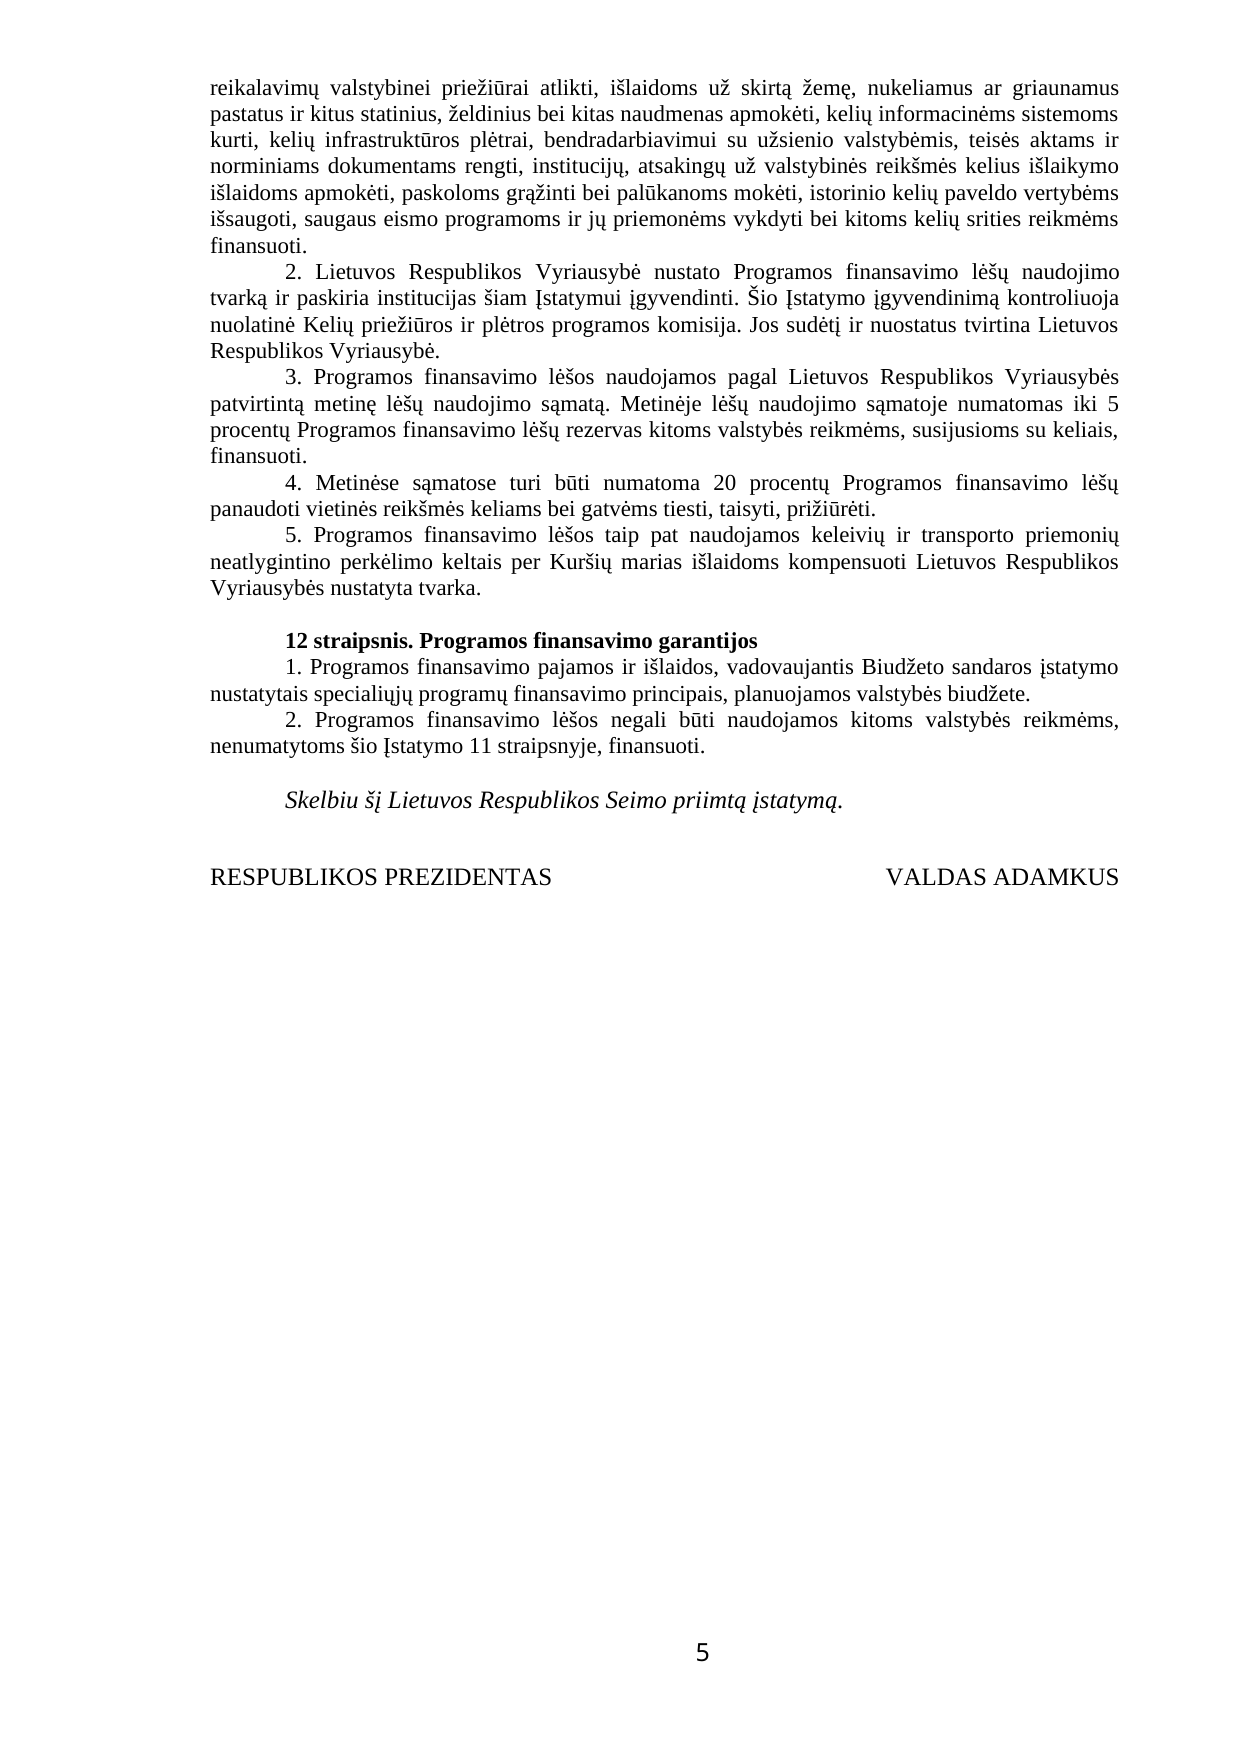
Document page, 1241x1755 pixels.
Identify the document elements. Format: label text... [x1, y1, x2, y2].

text reikalavimų valstybinei priežiūrai atlikti, išlaidoms už skirtą žemę, nukeliamus ar griaunamus pastatus ir kitus statinius, želdinius bei kitas naudmenas apmokėti, kelių informacinėms sistemoms kurti, kelių infrastruktūros plėtrai, bendradarbiavimui su užsienio valstybėmis, teisės aktams ir norminiams dokumentams rengti, institucijų, atsakingų už valstybinės reikšmės kelius išlaikymo išlaidoms apmokėti, paskoloms grąžinti bei palūkanoms mokėti, istorinio kelių paveldo vertybėms išsaugoti, saugaus eismo programoms ir jų priemonėms vykdyti bei kitoms kelių srities reikmėms finansuoti. [210, 73, 1120, 258]
text 12 straipsnis. Programos finansavimo garantijos [210, 627, 1120, 653]
text 3. Programos finansavimo lėšos naudojamos pagal Lietuvos Respublikos Vyriausybės patvirtintą metinę lėšų naudojimo sąmatą. Metinėje lėšų naudojimo sąmatoje numatomas iki 5 procentų Programos finansavimo lėšų rezervas kitoms valstybės reikmėms, susijusioms su keliais, finansuoti. [210, 363, 1120, 469]
text 1. Programos finansavimo pajamos ir išlaidos, vadovaujantis Biudžeto sandaros įstatymo nustatytais specialiųjų programų finansavimo principais, planuojamos valstybės biudžete. [210, 653, 1120, 706]
text 5. Programos finansavimo lėšos taip pat naudojamos keleivių ir transporto priemonių neatlygintino perkėlimo keltais per Kuršių marias išlaidoms kompensuoti Lietuvos Respublikos Vyriausybės nustatyta tvarka. [210, 522, 1120, 601]
text Skelbiu šį Lietuvos Respublikos Seimo priimtą įstatymą. [210, 785, 1120, 814]
text 2. Lietuvos Respublikos Vyriausybė nustato Programos finansavimo lėšų naudojimo tvarką ir paskiria institucijas šiam Įstatymui įgyvendinti. Šio Įstatymo įgyvendinimą kontroliuoja nuolatinė Kelių priežiūros ir plėtros programos komisija. Jos sudėtį ir nuostatus tvirtina Lietuvos Respublikos Vyriausybė. [210, 258, 1120, 363]
text 4. Metinėse sąmatose turi būti numatoma 20 procentų Programos finansavimo lėšų panaudoti vietinės reikšmės keliams bei gatvėms tiesti, taisyti, prižiūrėti. [210, 469, 1120, 522]
text 2. Programos finansavimo lėšos negali būti naudojamos kitoms valstybės reikmėms, nenumatytoms šio Įstatymo 11 straipsnyje, finansuoti. [210, 706, 1120, 759]
text RESPUBLIKOS PREZIDENTAS VALDAS ADAMKUS [210, 862, 1120, 891]
